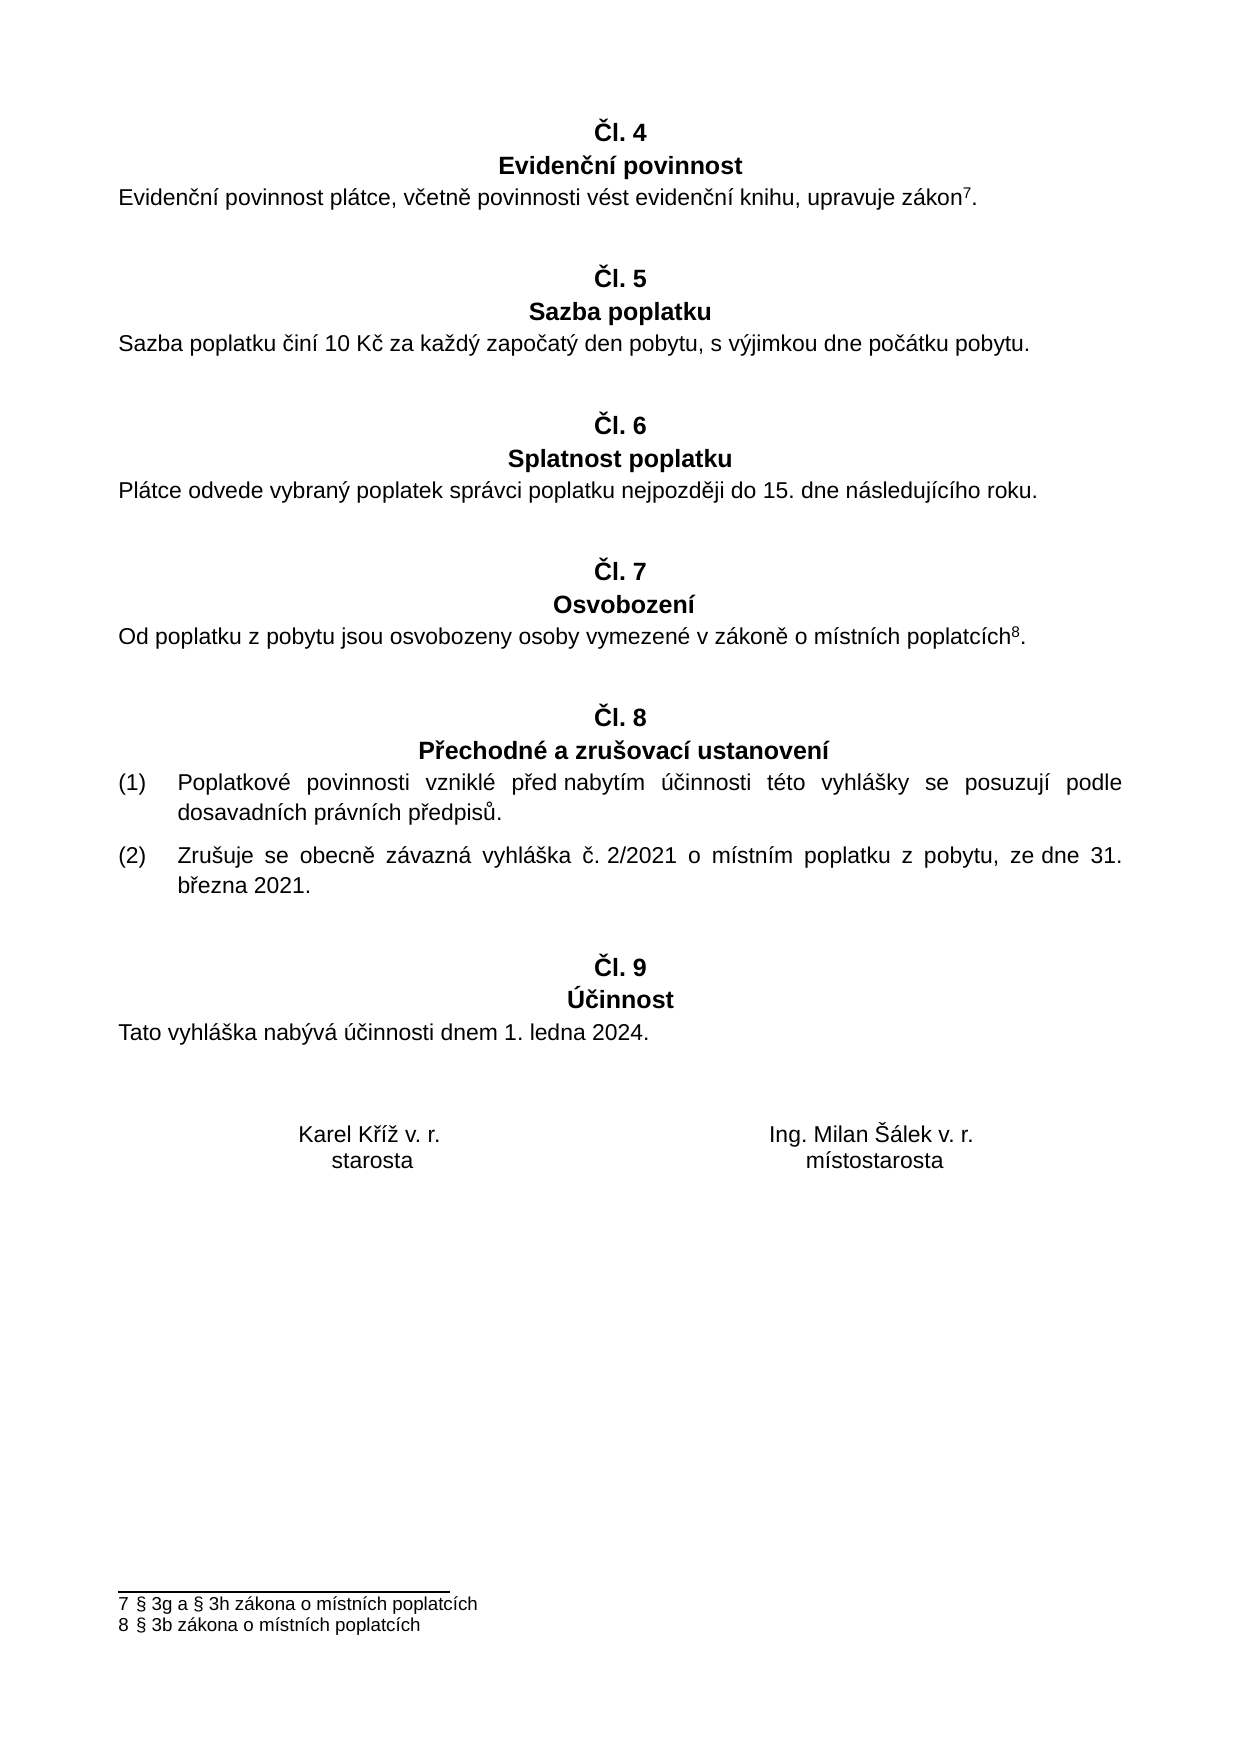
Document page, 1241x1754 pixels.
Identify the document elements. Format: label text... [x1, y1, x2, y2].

table_cell [620, 1179, 1122, 1297]
subtitle Čl. 8 Přechodné a zrušovací ustanovení [118, 703, 1122, 765]
text Od poplatku z pobytu jsou osvobozeny osoby vymezené v zákoně o místních poplatcích. [118, 623, 1122, 649]
table_header Ing. Milan Šálek v. r. místostarosta [620, 1061, 1122, 1179]
text Tato vyhláška nabývá účinnosti dnem 1. ledna 2024. [118, 1018, 1122, 1045]
subtitle Čl. 7 Osvobození [118, 557, 1122, 619]
text § 3g a § 3h zákona o místních poplatcích [118, 1592, 1122, 1614]
text § 3b zákona o místních poplatcích [118, 1614, 1122, 1635]
list Poplatkové povinnosti vzniklé před nabytím účinnosti této vyhlášky se posuzují podle dosavadních právních předpisů. [118, 769, 1122, 826]
subtitle Čl. 4 Evidenční povinnost [118, 118, 1122, 180]
text Plátce odvede vybraný poplatek správci poplatku nejpozději do 15. dne následujícího roku. [118, 477, 1122, 503]
text Evidenční povinnost plátce, včetně povinnosti vést evidenční knihu, upravuje zákon. [118, 184, 1122, 211]
table_cell [118, 1179, 620, 1297]
text Sazba poplatku činí 10 Kč za každý započatý den pobytu, s výjimkou dne počátku pobytu. [118, 330, 1122, 357]
table_header Karel Kříž v. r. starosta [118, 1061, 620, 1179]
subtitle Čl. 5 Sazba poplatku [118, 264, 1122, 326]
subtitle Čl. 6 Splatnost poplatku [118, 411, 1122, 472]
list Zrušuje se obecně závazná vyhláška č. 2/2021 o místním poplatku z pobytu, ze dne 31. března 2021. [118, 842, 1122, 899]
subtitle Čl. 9 Účinnost [118, 952, 1122, 1014]
